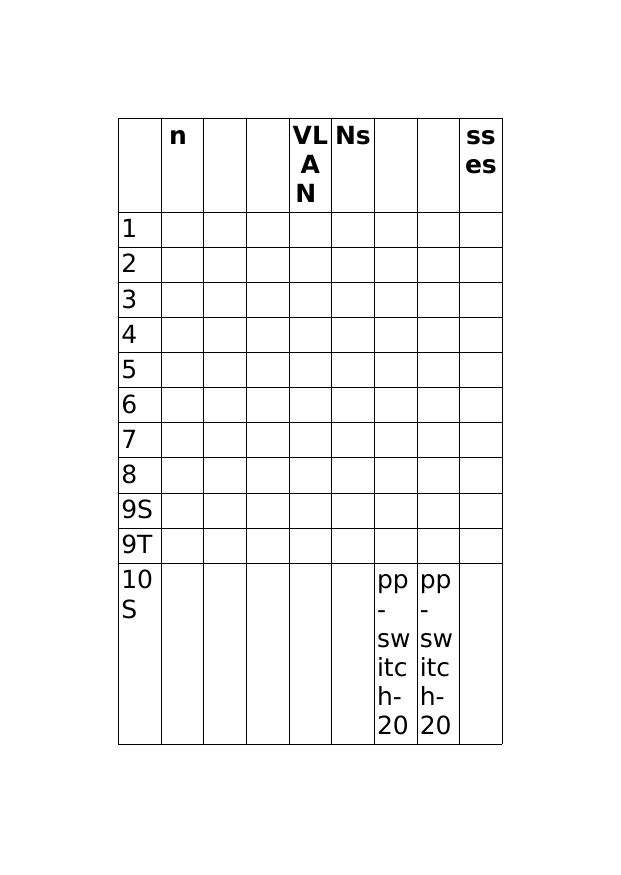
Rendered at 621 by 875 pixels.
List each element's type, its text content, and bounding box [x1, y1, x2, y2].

table_cell [247, 564, 289, 743]
table_cell [247, 248, 289, 282]
table_cell [375, 529, 417, 563]
table_cell [418, 423, 459, 457]
table_cell [332, 283, 374, 317]
table_cell [290, 353, 331, 387]
table_cell [162, 423, 203, 457]
table_cell [460, 564, 502, 743]
table_cell [290, 248, 331, 282]
table_cell 6 [119, 388, 161, 422]
table_cell [290, 529, 331, 563]
table_cell [162, 353, 203, 387]
table_cell 9T [119, 529, 161, 563]
table_header [375, 119, 417, 212]
table_cell [332, 388, 374, 422]
table_cell [204, 423, 246, 457]
table_cell [375, 494, 417, 527]
table_header n [162, 119, 203, 212]
table_cell 5 [119, 353, 161, 387]
table_cell [460, 248, 502, 282]
table_cell [290, 388, 331, 422]
table_cell [460, 423, 502, 457]
table_cell 7 [119, 423, 161, 457]
table_header [204, 119, 246, 212]
table_cell [290, 564, 331, 743]
table_cell [418, 318, 459, 352]
table_cell [290, 318, 331, 352]
table_cell [204, 318, 246, 352]
table_cell [162, 283, 203, 317]
table_cell [204, 494, 246, 527]
table_cell [290, 213, 331, 247]
table_cell [460, 494, 502, 527]
table_cell pp-switch-20 [375, 564, 417, 743]
table_cell [204, 353, 246, 387]
table_cell [375, 213, 417, 247]
table_cell [418, 283, 459, 317]
table_cell [247, 529, 289, 563]
table_cell [332, 213, 374, 247]
table_cell [332, 423, 374, 457]
table_cell [204, 529, 246, 563]
table_cell [460, 353, 502, 387]
table_cell [162, 494, 203, 527]
table_cell [162, 248, 203, 282]
table_cell [375, 388, 417, 422]
table_cell pp-switch-20 [418, 564, 459, 743]
table_header [418, 119, 459, 212]
table_cell [460, 213, 502, 247]
table_cell [332, 318, 374, 352]
table_cell [204, 248, 246, 282]
table_cell [460, 529, 502, 563]
table_cell [460, 458, 502, 492]
table_cell [247, 213, 289, 247]
table_cell [204, 283, 246, 317]
table_cell [375, 248, 417, 282]
table_cell [247, 494, 289, 527]
table_cell [332, 353, 374, 387]
table_cell 2 [119, 248, 161, 282]
table_cell [418, 213, 459, 247]
table_cell [162, 388, 203, 422]
table_cell [162, 318, 203, 352]
table_cell [375, 423, 417, 457]
table_cell 3 [119, 283, 161, 317]
table_cell [418, 353, 459, 387]
table_cell [290, 494, 331, 527]
table_cell [332, 529, 374, 563]
table_cell [375, 353, 417, 387]
table_cell [418, 494, 459, 527]
table_cell [460, 388, 502, 422]
table_cell [247, 388, 289, 422]
table_cell [204, 458, 246, 492]
table_cell [418, 529, 459, 563]
table_cell 4 [119, 318, 161, 352]
table_cell [247, 458, 289, 492]
table_cell [162, 529, 203, 563]
table_cell [332, 564, 374, 743]
table_cell [418, 458, 459, 492]
table_header sses [460, 119, 502, 212]
table_cell [247, 283, 289, 317]
table_cell [375, 283, 417, 317]
table_cell 1 [119, 213, 161, 247]
table_cell [290, 458, 331, 492]
table_cell [247, 353, 289, 387]
table_cell [332, 458, 374, 492]
table_cell [332, 494, 374, 527]
table_cell [332, 248, 374, 282]
table_cell [375, 318, 417, 352]
table_header Ns [332, 119, 374, 212]
table_cell [418, 388, 459, 422]
table_cell [375, 458, 417, 492]
table_cell [204, 388, 246, 422]
table_cell [162, 564, 203, 743]
table_cell 8 [119, 458, 161, 492]
table_cell 10S [119, 564, 161, 743]
table_cell 9S [119, 494, 161, 527]
table_cell [418, 248, 459, 282]
table_cell [290, 283, 331, 317]
table_header VLAN [290, 119, 331, 212]
table_cell [247, 423, 289, 457]
table_header [119, 119, 161, 212]
table_cell [460, 318, 502, 352]
table_cell [204, 213, 246, 247]
table_cell [162, 213, 203, 247]
table_cell [290, 423, 331, 457]
table_cell [460, 283, 502, 317]
table_cell [204, 564, 246, 743]
table_cell [162, 458, 203, 492]
table_header [247, 119, 289, 212]
table_cell [247, 318, 289, 352]
